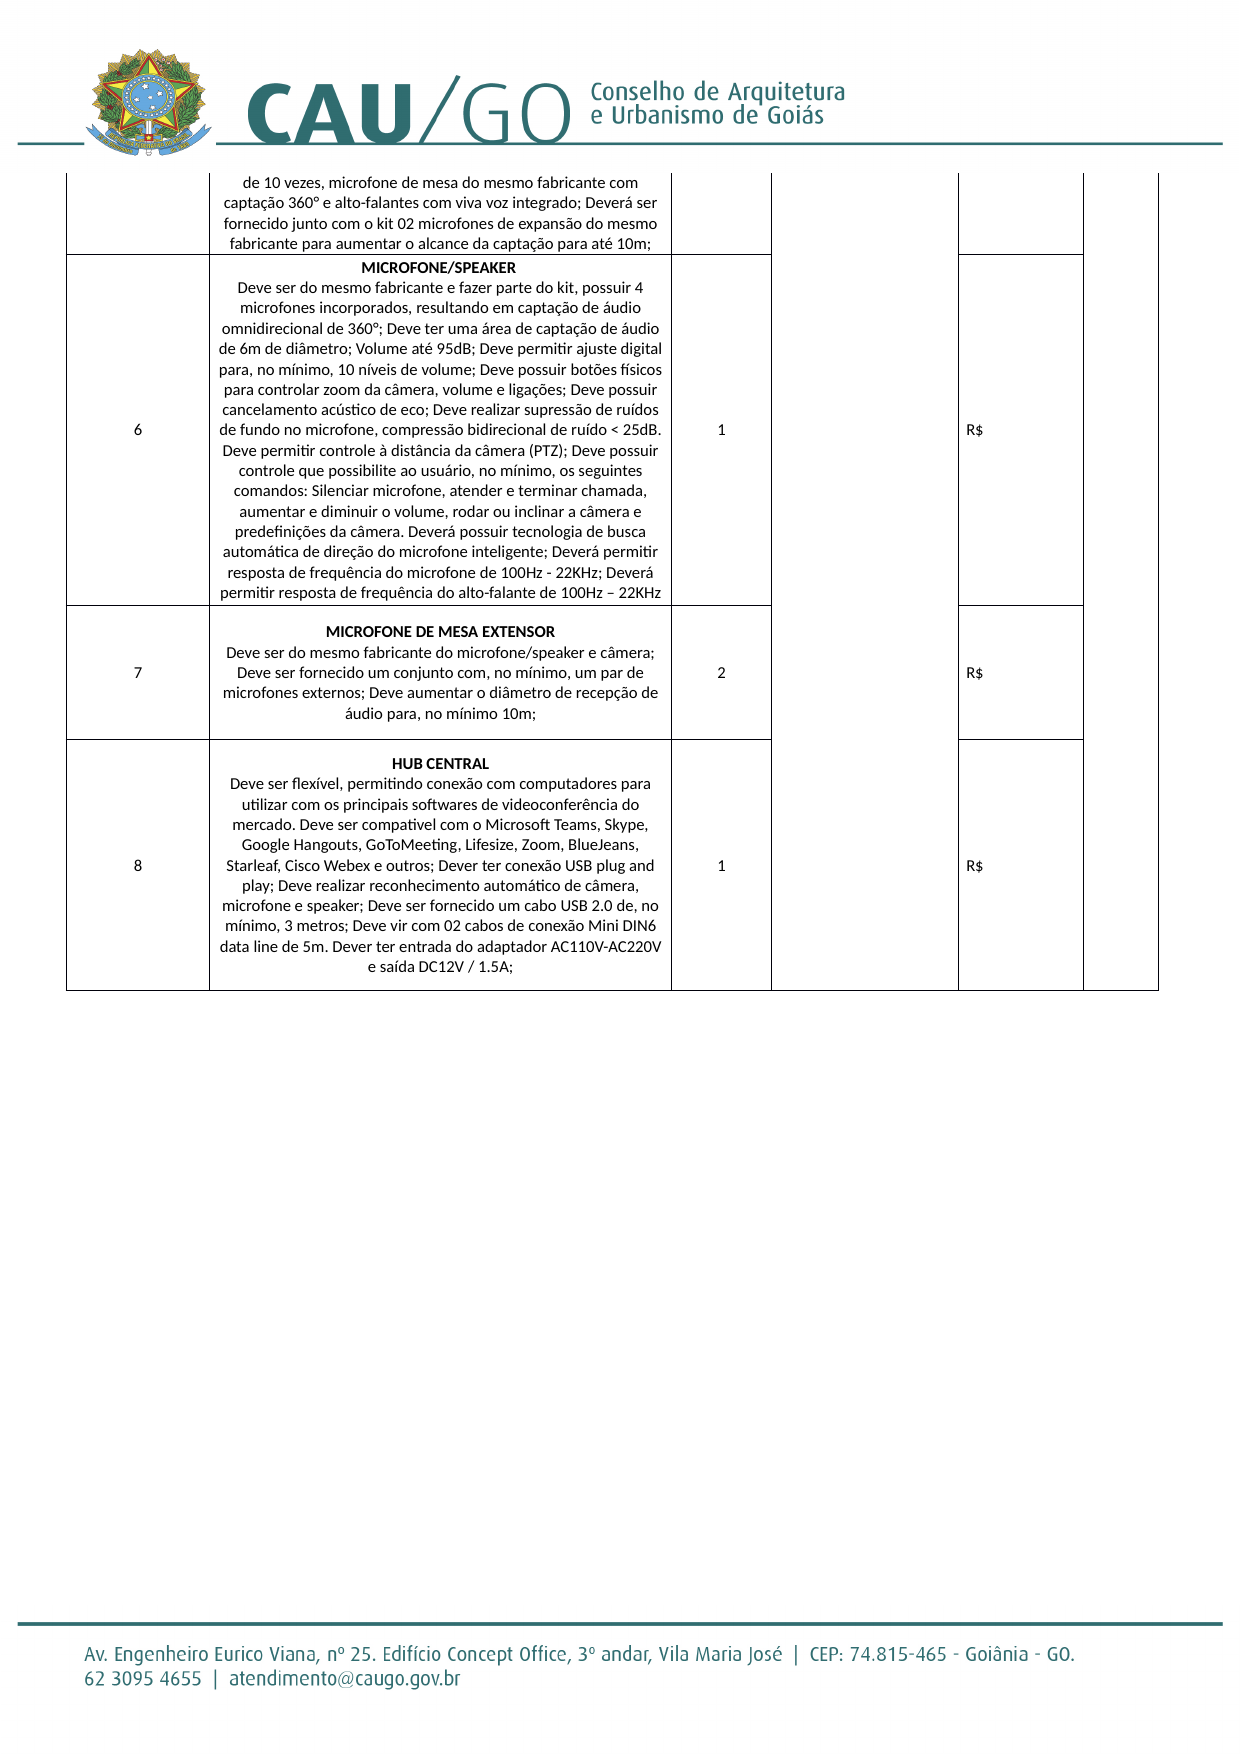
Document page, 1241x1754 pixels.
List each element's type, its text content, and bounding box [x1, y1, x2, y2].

table_cell [1084, 173, 1158, 990]
table_cell R$ [959, 606, 1083, 739]
table_cell R$ [959, 255, 1083, 605]
table_cell 2 [672, 606, 771, 739]
table_cell de 10 vezes, microfone de mesa do mesmo fabricante com captação 360° e alto-falantes com viva voz integrado; Deverá ser fornecido junto com o kit 02 microfones de expansão do mesmo fabricante para aumentar o alcance da captação para até 10m; [210, 173, 671, 253]
table_cell 8 [67, 740, 209, 990]
table_cell HUB CENTRAL Deve ser flexível, permitindo conexão com computadores para utilizar com os principais softwares de videoconferência do mercado. Deve ser compativel com o Microsoft Teams, Skype, Google Hangouts, GoToMeeting, Lifesize, Zoom, BlueJeans, Starleaf, Cisco Webex e outros; Dever ter conexão USB plug and play; Deve realizar reconhecimento automático de câmera, microfone e speaker; Deve ser fornecido um cabo USB 2.0 de, no mínimo, 3 metros; Deve vir com 02 cabos de conexão Mini DIN6 data line de 5m. Dever ter entrada do adaptador AC110V-AC220V e saída DC12V / 1.5A; [210, 740, 671, 990]
table_cell [959, 173, 1083, 253]
table_cell 7 [67, 606, 209, 739]
table_cell R$ [959, 740, 1083, 990]
table_cell [672, 173, 771, 253]
table_cell 1 [672, 740, 771, 990]
table_cell [772, 173, 958, 990]
table_cell MICROFONE DE MESA EXTENSOR Deve ser do mesmo fabricante do microfone/speaker e câmera; Deve ser fornecido um conjunto com, no mínimo, um par de microfones externos; Deve aumentar o diâmetro de recepção de áudio para, no mínimo 10m; [210, 606, 671, 739]
table_cell 1 [672, 255, 771, 605]
table_cell [67, 173, 209, 253]
table_cell MICROFONE/SPEAKER Deve ser do mesmo fabricante e fazer parte do kit, possuir 4 microfones incorporados, resultando em captação de áudio omnidirecional de 360°; Deve ter uma área de captação de áudio de 6m de diâmetro; Volume até 95dB; Deve permitir ajuste digital para, no mínimo, 10 níveis de volume; Deve possuir botões físicos para controlar zoom da câmera, volume e ligações; Deve possuir cancelamento acústico de eco; Deve realizar supressão de ruídos de fundo no microfone, compressão bidirecional de ruído < 25dB. Deve permitir controle à distância da câmera (PTZ); Deve possuir controle que possibilite ao usuário, no mínimo, os seguintes comandos: Silenciar microfone, atender e terminar chamada, aumentar e diminuir o volume, rodar ou inclinar a câmera e predefinições da câmera. Deverá possuir tecnologia de busca automática de direção do microfone inteligente; Deverá permitir resposta de frequência do microfone de 100Hz - 22KHz; Deverá permitir resposta de frequência do alto-falante de 100Hz – 22KHz [210, 255, 671, 605]
table_cell 6 [67, 255, 209, 605]
